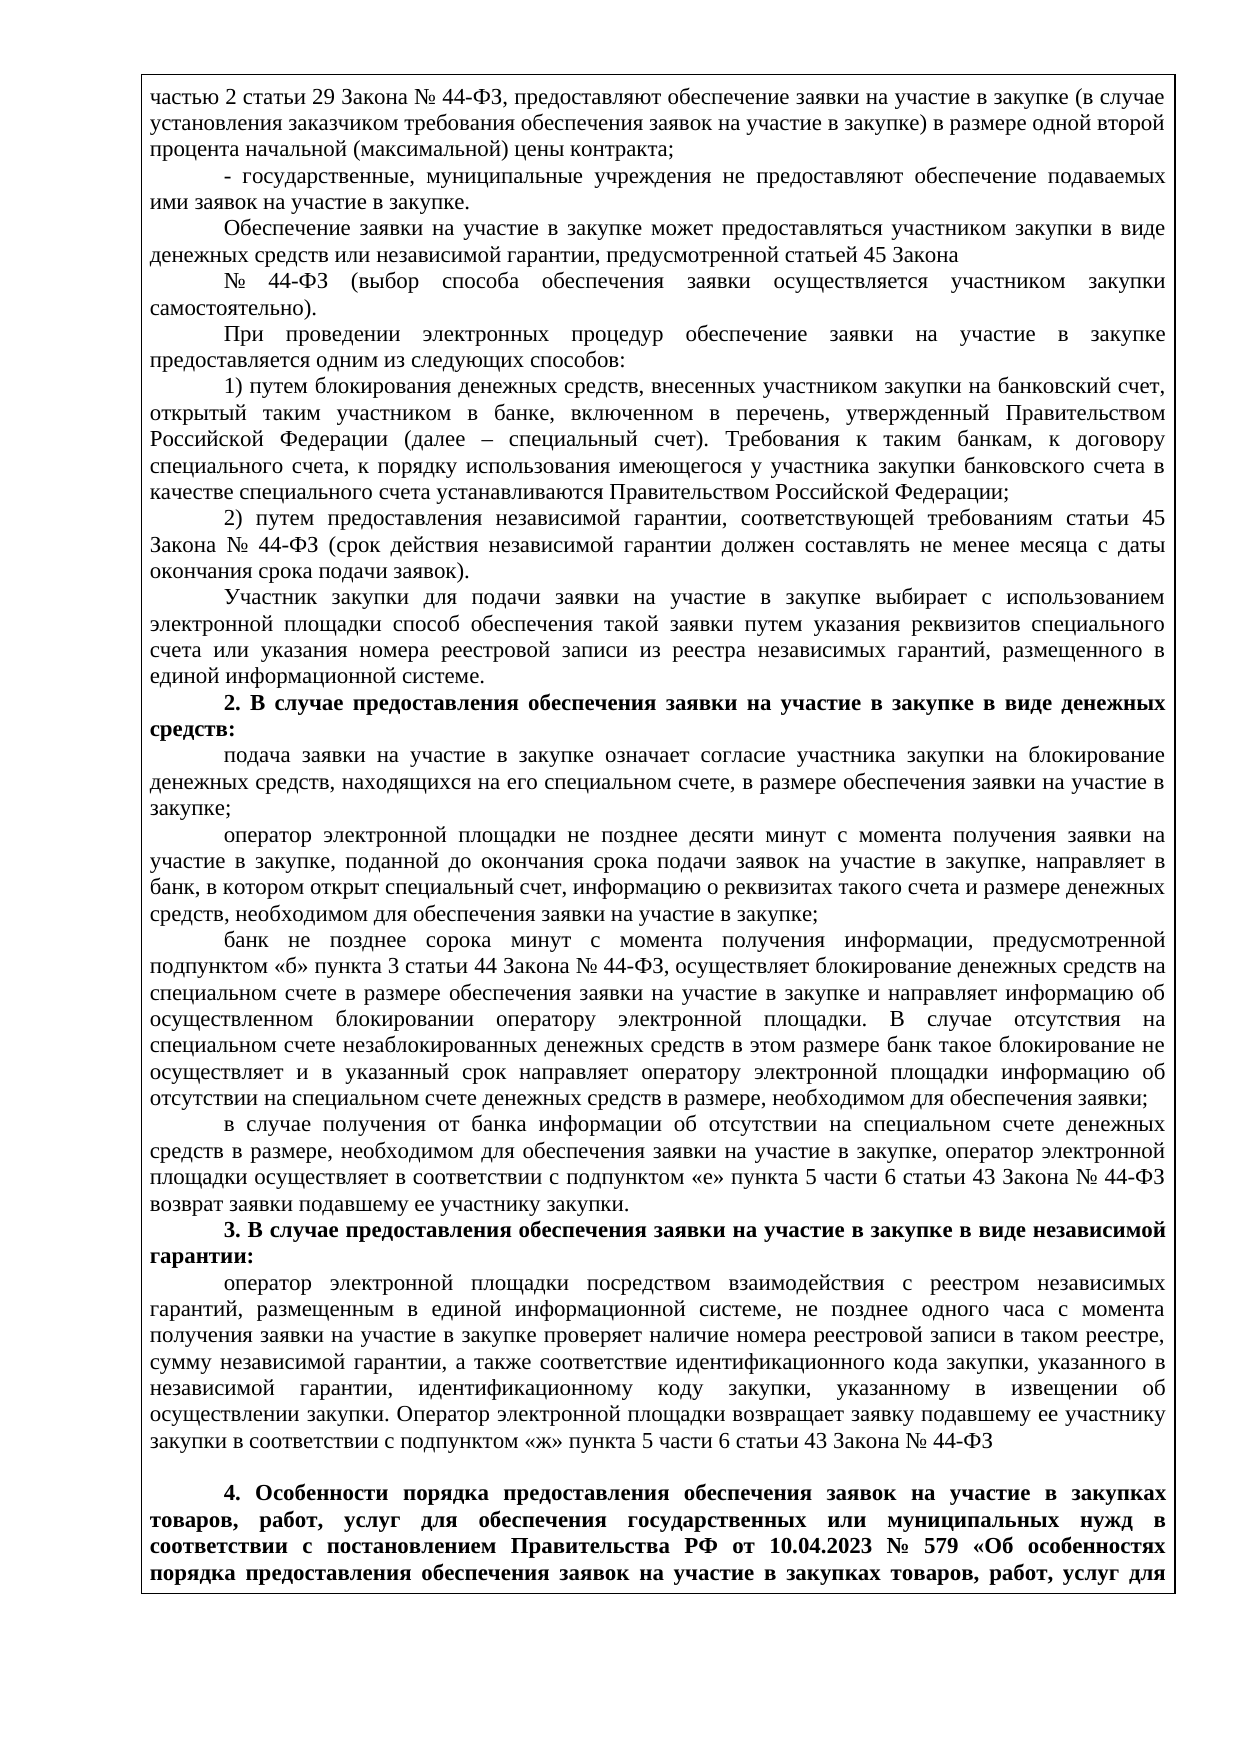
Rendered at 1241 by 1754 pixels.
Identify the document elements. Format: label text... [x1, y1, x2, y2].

table_cell частью 2 статьи 29 Закона № 44-ФЗ, предоставляют обеспечение заявки на участие в закупке (в случае установления заказчиком требования обеспечения заявок на участие в закупке) в размере одной второй процента начальной (максимальной) цены контракта; - государственные, муниципальные учреждения не предоставляют обеспечение подаваемых ими заявок на участие в закупке. Обеспечение заявки на участие в закупке может предоставляться участником закупки в виде денежных средств или независимой гарантии, предусмотренной статьей 45 Закона № 44-ФЗ (выбор способа обеспечения заявки осуществляется участником закупки самостоятельно). При проведении электронных процедур обеспечение заявки на участие в закупке предоставляется одним из следующих способов: 1) путем блокирования денежных средств, внесенных участником закупки на банковский счет, открытый таким участником в банке, включенном в перечень, утвержденный Правительством Российской Федерации (далее – специальный счет). Требования к таким банкам, к договору специального счета, к порядку использования имеющегося у участника закупки банковского счета в качестве специального счета устанавливаются Правительством Российской Федерации; 2) путем предоставления независимой гарантии, соответствующей требованиям статьи 45 Закона № 44-ФЗ (срок действия независимой гарантии должен составлять не менее месяца с даты окончания срока подачи заявок). Участник закупки для подачи заявки на участие в закупке выбирает с использованием электронной площадки способ обеспечения такой заявки путем указания реквизитов специального счета или указания номера реестровой записи из реестра независимых гарантий, размещенного в единой информационной системе. 2. В случае предоставления обеспечения заявки на участие в закупке в виде денежных средств: подача заявки на участие в закупке означает согласие участника закупки на блокирование денежных средств, находящихся на его специальном счете, в размере обеспечения заявки на участие в закупке; оператор электронной площадки не позднее десяти минут с момента получения заявки на участие в закупке, поданной до окончания срока подачи заявок на участие в закупке, направляет в банк, в котором открыт специальный счет, информацию о реквизитах такого счета и размере денежных средств, необходимом для обеспечения заявки на участие в закупке; банк не позднее сорока минут с момента получения информации, предусмотренной подпунктом «б» пункта 3 статьи 44 Закона № 44-ФЗ, осуществляет блокирование денежных средств на специальном счете в размере обеспечения заявки на участие в закупке и направляет информацию об осуществленном блокировании оператору электронной площадки. В случае отсутствия на специальном счете незаблокированных денежных средств в этом размере банк такое блокирование не осуществляет и в указанный срок направляет оператору электронной площадки информацию об отсутствии на специальном счете денежных средств в размере, необходимом для обеспечения заявки; в случае получения от банка информации об отсутствии на специальном счете денежных средств в размере, необходимом для обеспечения заявки на участие в закупке, оператор электронной площадки осуществляет в соответствии с подпунктом «е» пункта 5 части 6 статьи 43 Закона № 44-ФЗ возврат заявки подавшему ее участнику закупки. 3. В случае предоставления обеспечения заявки на участие в закупке в виде независимой гарантии: оператор электронной площадки посредством взаимодействия с реестром независимых гарантий, размещенным в единой информационной системе, не позднее одного часа с момента получения заявки на участие в закупке проверяет наличие номера реестровой записи в таком реестре, сумму независимой гарантии, а также соответствие идентификационного кода закупки, указанного в независимой гарантии, идентификационному коду закупки, указанному в извещении об осуществлении закупки. Оператор электронной площадки возвращает заявку подавшему ее участнику закупки в соответствии с подпунктом «ж» пункта 5 части 6 статьи 43 Закона № 44-ФЗ 4. Особенности порядка предоставления обеспечения заявок на участие в закупках товаров, работ, услуг для обеспечения государственных или муниципальных нужд в соответствии с постановлением Правительства РФ от 10.04.2023 № 579 «Об особенностях порядка предоставления обеспечения заявок на участие в закупках товаров, работ, услуг для [142, 75, 1174, 1593]
